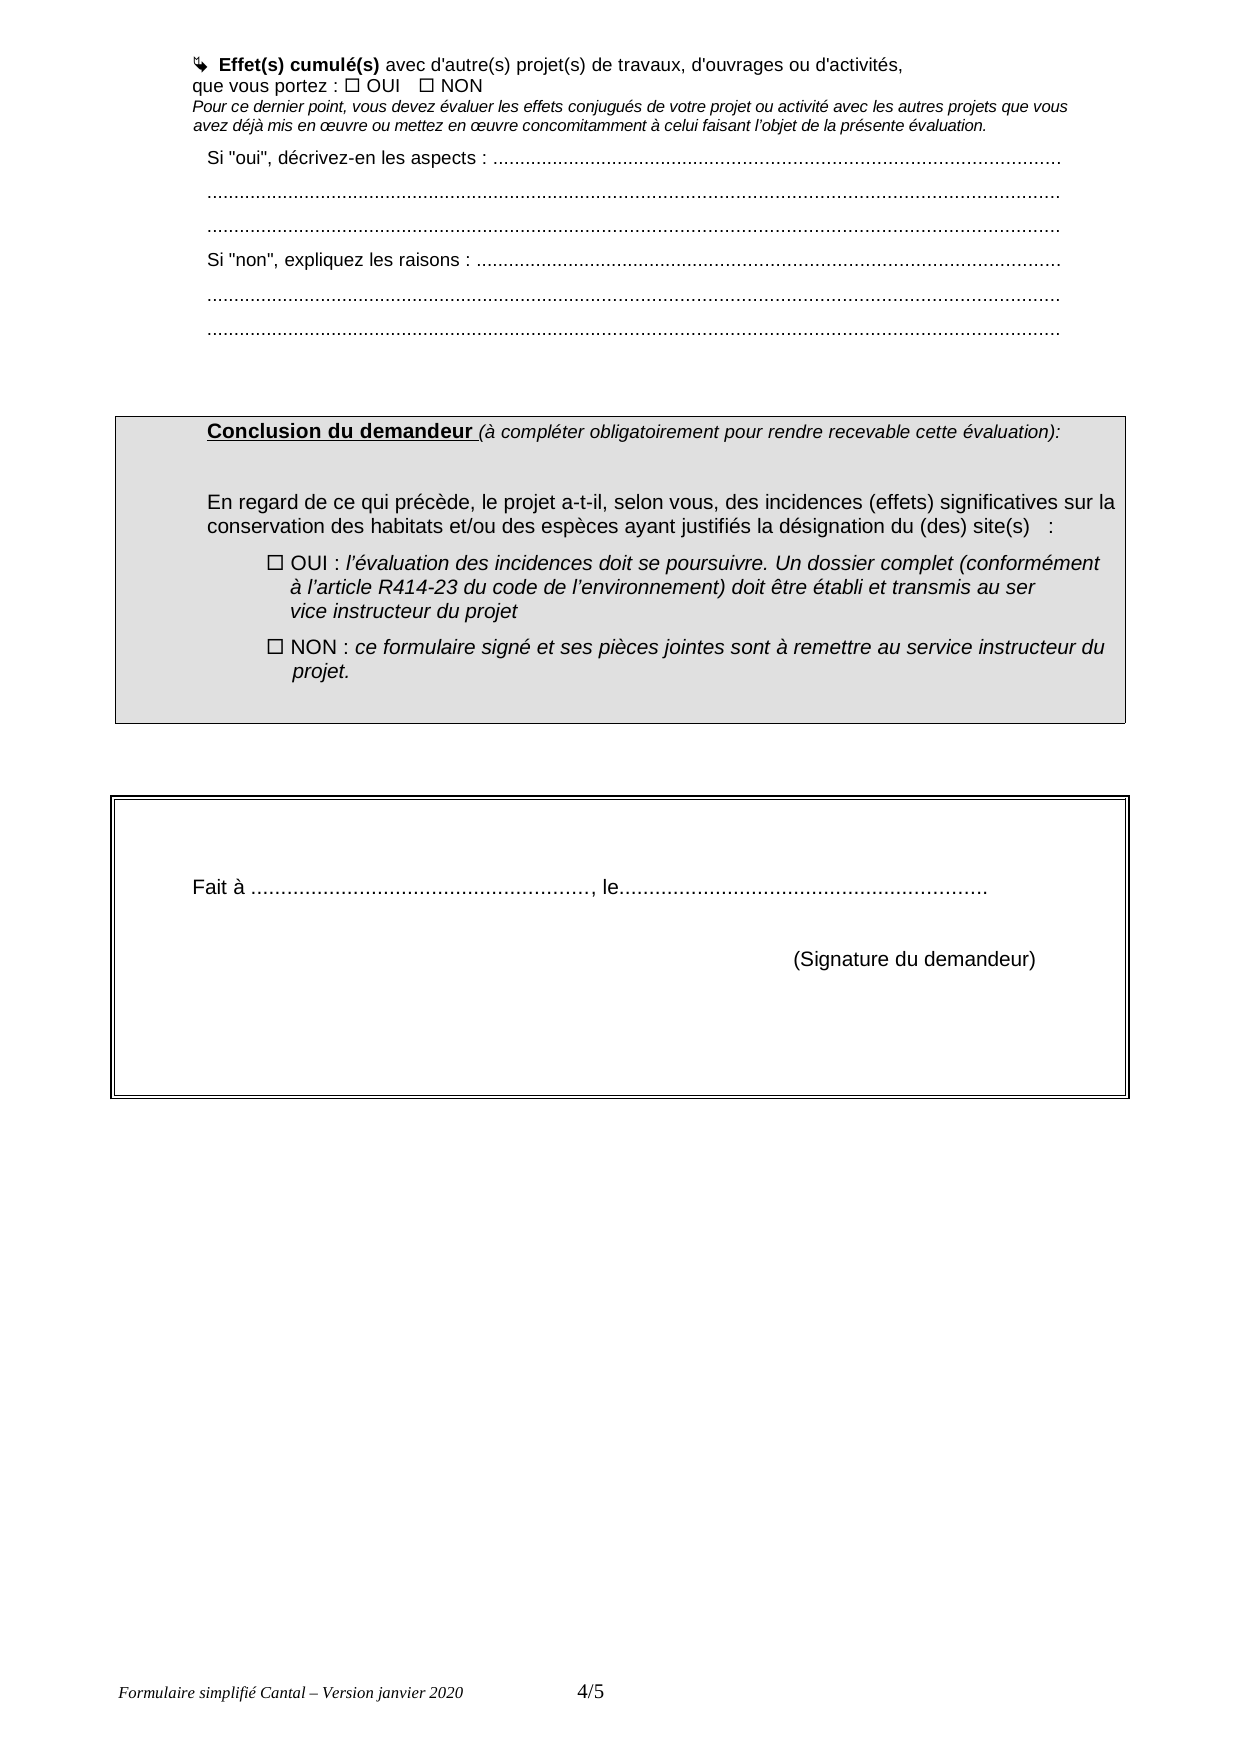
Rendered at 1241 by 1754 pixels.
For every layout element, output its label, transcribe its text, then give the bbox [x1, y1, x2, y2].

text En regard de ce qui précède, le projet a-t-il, selon vous, des incidences (effets) significatives sur la conservation des habitats et/ou des espèces ayant justifiés la désignation du (des) site(s) : [116, 487, 1125, 538]
text  NON : ce formulaire signé et ses pièces jointes sont à remettre au service instructeur du projet. [116, 632, 1125, 683]
text Fait à , le [118, 875, 1122, 899]
text (Signature du demandeur) [118, 947, 1122, 971]
text Si "non", expliquez les raisons : [118, 249, 1122, 271]
text Conclusion du demandeur (à compléter obligatoirement pour rendre recevable cette évaluation): [116, 417, 1125, 443]
text Pour ce dernier point, vous devez évaluer les effets conjugués de votre projet ou activité avec les autres projets que vous avez déjà mis en œuvre ou mettez en œuvre concomitamment à celui faisant l’objet de la présente évaluation. [118, 97, 1122, 135]
text Si "oui", décrivez-en les aspects : [118, 147, 1122, 169]
text que vous portez :  OUI  NON [192, 75, 1122, 97]
text  OUI : l’évaluation des incidences doit se poursuivre. Un dossier complet (conformément à l’article R414-23 du code de l’environnement) doit être établi et transmis au ser vice instructeur du projet [116, 547, 1125, 623]
text  Effet(s) cumulé(s) avec d'autre(s) projet(s) de travaux, d'ouvrages ou d'activités, [192, 53, 1122, 75]
